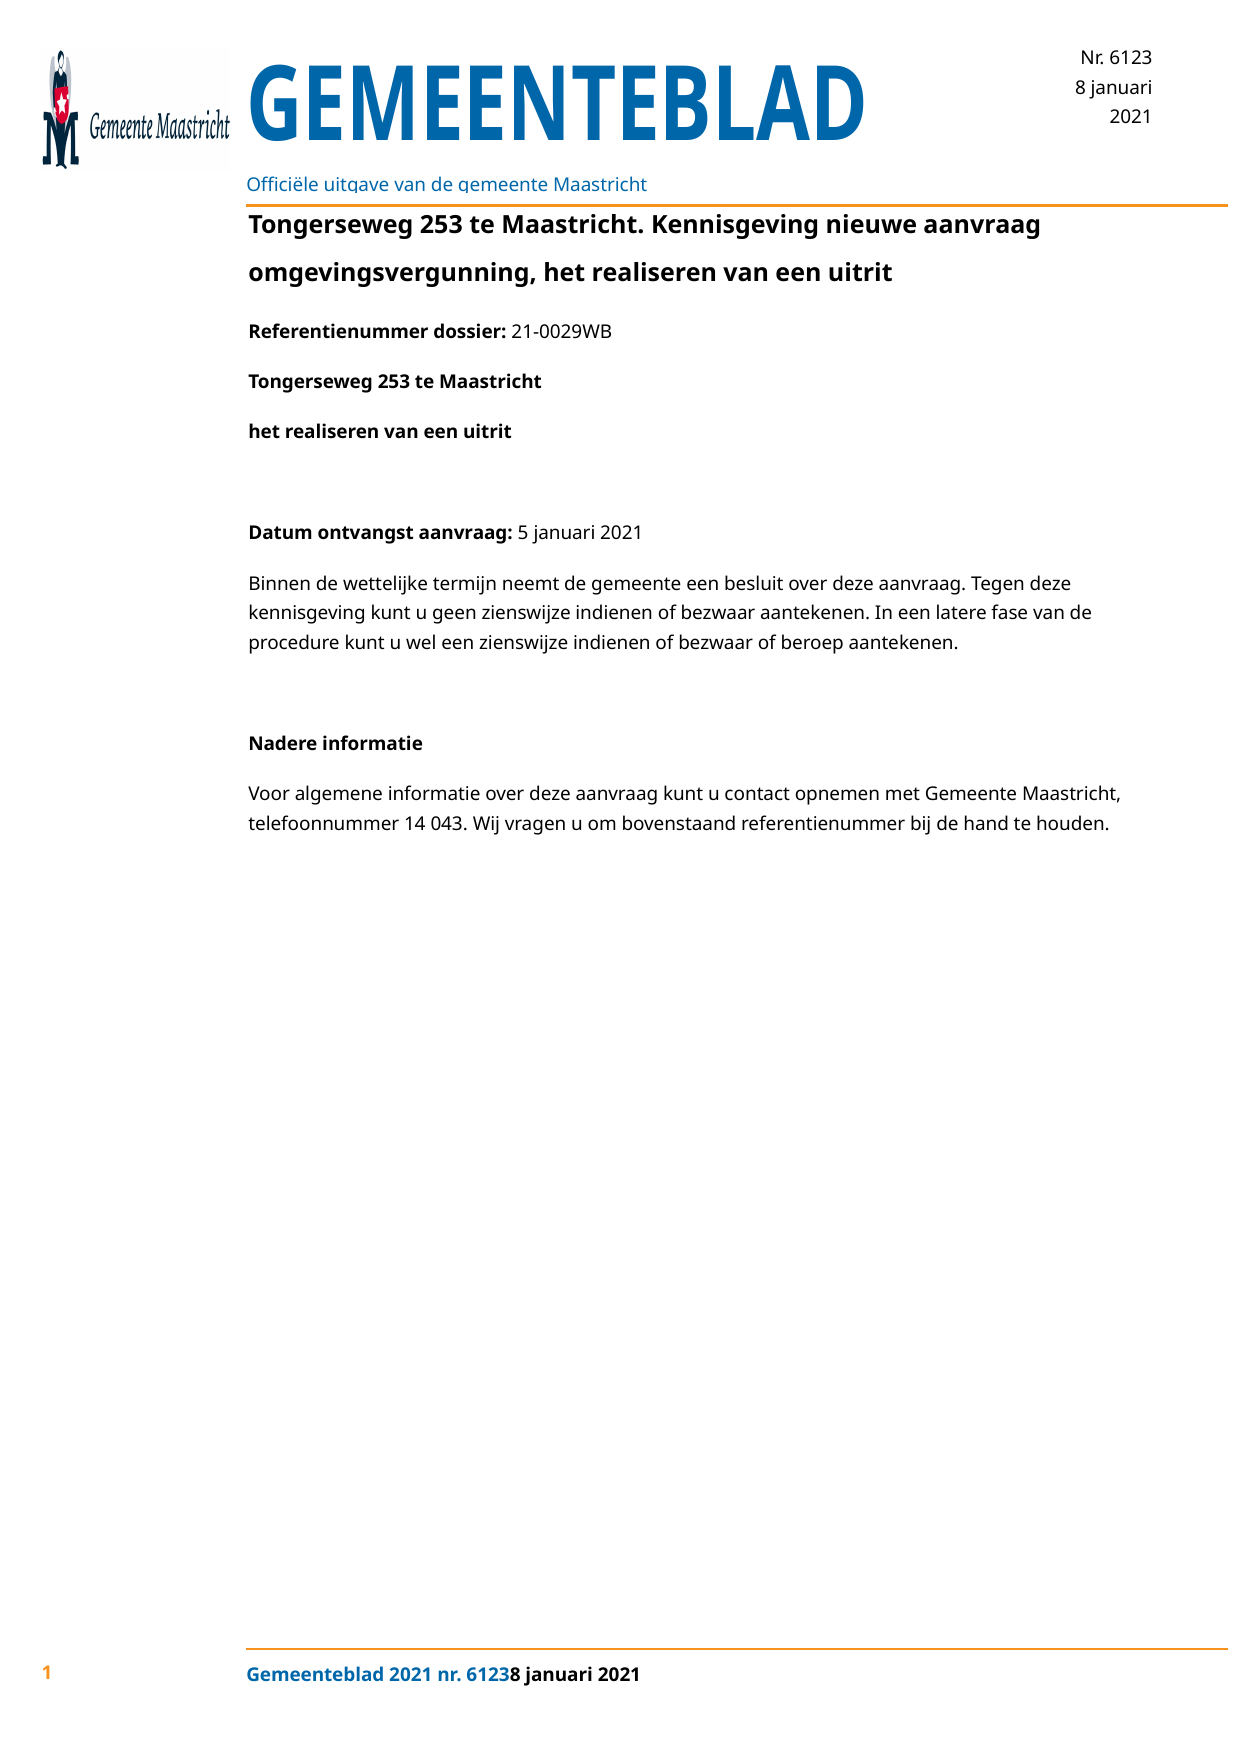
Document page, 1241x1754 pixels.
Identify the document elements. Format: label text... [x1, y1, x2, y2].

text Referentienummer dossier: 21-0029WB [248, 318, 1152, 344]
text Nadere informatie [248, 730, 1152, 756]
text Tongerseweg 253 te Maastricht. Kennisgeving nieuwe aanvraag omgevingsvergunning, het realiseren van een uitrit [248, 207, 1152, 288]
text Voor algemene informatie over deze aanvraag kunt u contact opnemen met Gemeente Maastricht, telefoonnummer 14 043. Wij vragen u om bovenstaand referentienummer bij de hand te houden. [248, 780, 1152, 836]
text het realiseren van een uitrit [248, 419, 1152, 444]
text Tongerseweg 253 te Maastricht [248, 368, 1152, 394]
text Binnen de wettelijke termijn neemt de gemeente een besluit over deze aanvraag. Tegen deze kennisgeving kunt u geen zienswijze indienen of bezwaar aantekenen. In een latere fase van de procedure kunt u wel een zienswijze indienen of bezwaar of beroep aantekenen. [248, 570, 1152, 655]
text Datum ontvangst aanvraag: 5 januari 2021 [248, 519, 1152, 545]
picture [41, 47, 231, 172]
